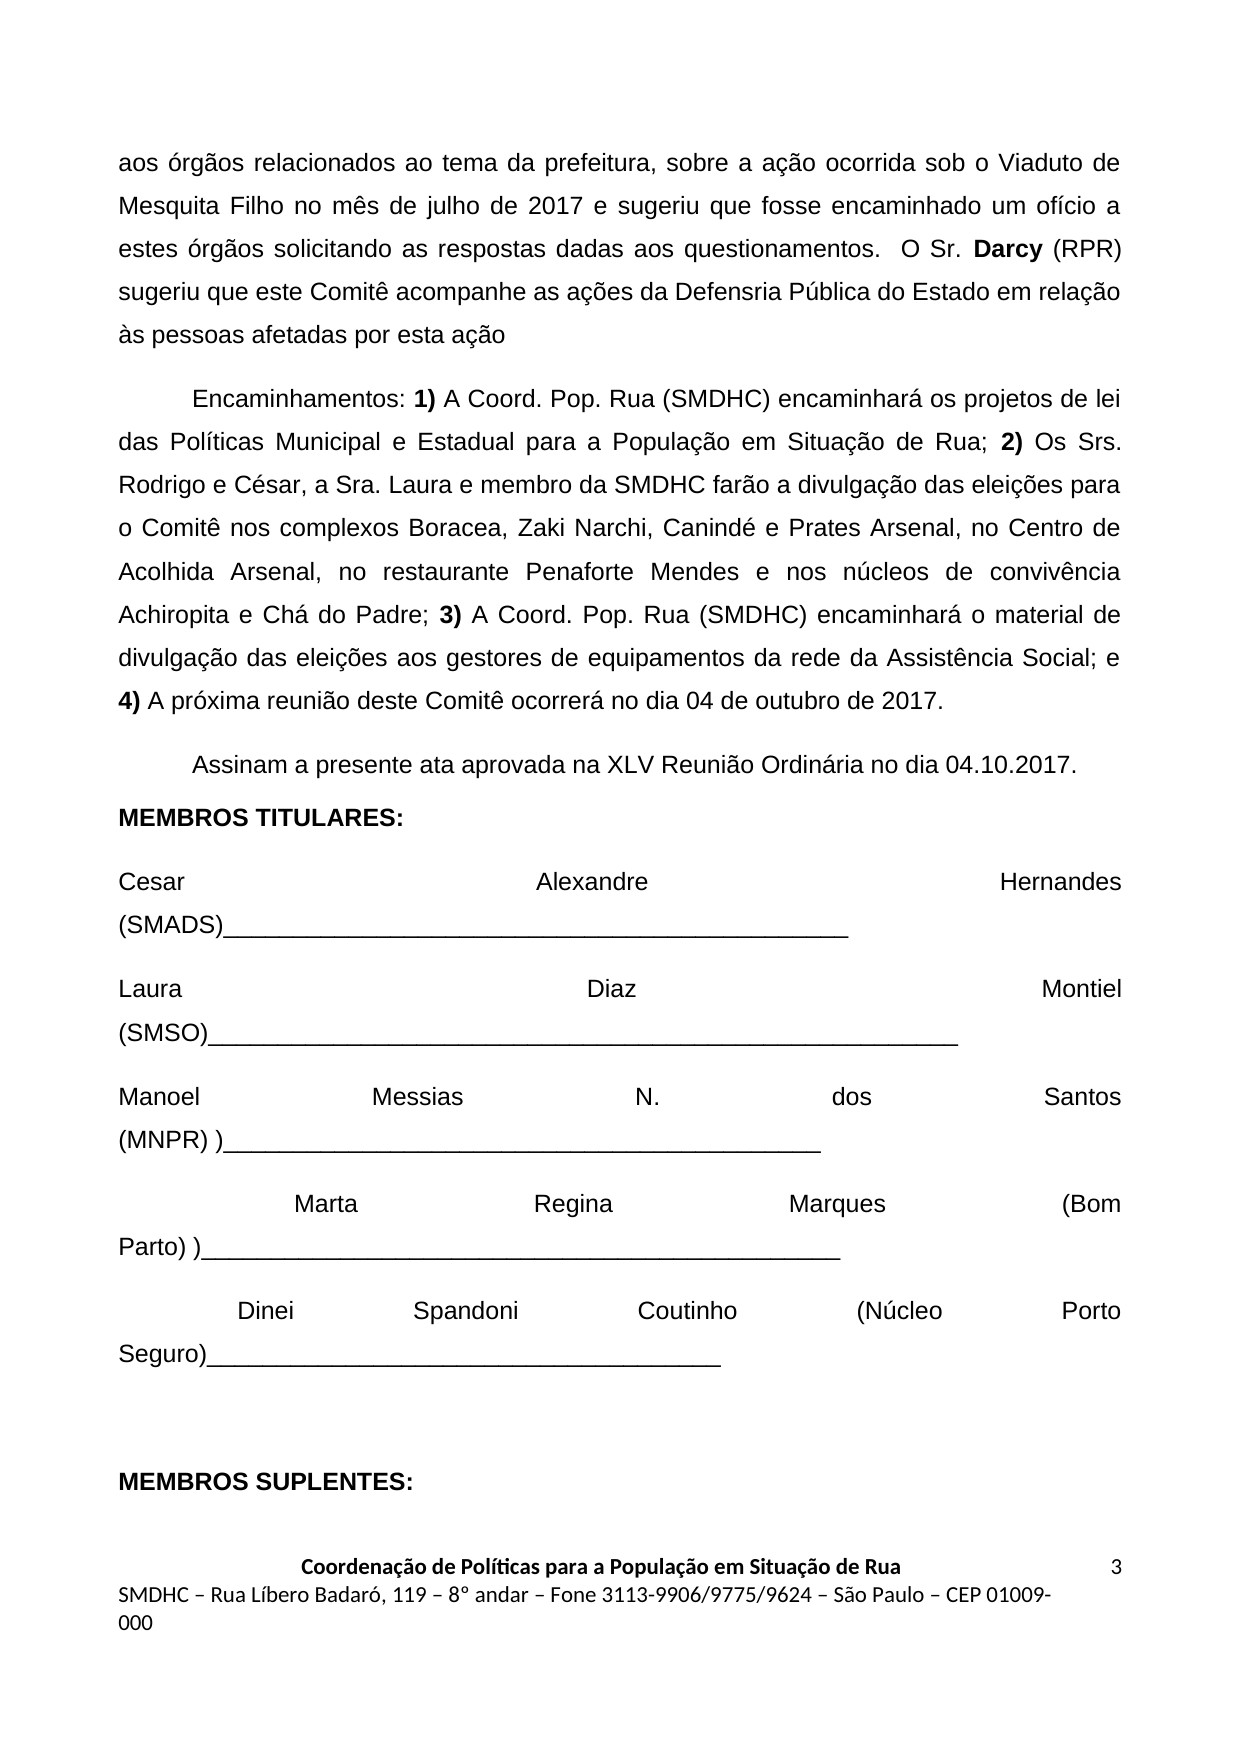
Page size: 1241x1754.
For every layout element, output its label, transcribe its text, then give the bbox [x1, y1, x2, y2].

text Assinam a presente ata aprovada na XLV Reunião Ordinária no dia 04.10.2017. [118, 750, 1122, 779]
text Manoel Messias N. dos Santos (MNPR) )___________________________________________ [118, 1082, 1122, 1153]
text Marta Regina Marques (Bom Parto) )______________________________________________ [118, 1189, 1122, 1261]
text Laura Diaz Montiel (SMSO)______________________________________________________ [118, 974, 1122, 1046]
text aos órgãos relacionados ao tema da prefeitura, sobre a ação ocorrida sob o Viaduto de Mesquita Filho no mês de julho de 2017 e sugeriu que fosse encaminhado um ofício a estes órgãos solicitando as respostas dadas aos questionamentos. O Sr. Darcy (RPR) sugeriu que este Comitê acompanhe as ações da Defensria Pública do Estado em relação às pessoas afetadas por esta ação [118, 148, 1122, 349]
text MEMBROS TITULARES: [118, 803, 1122, 832]
text MEMBROS SUPLENTES: [118, 1467, 1122, 1496]
text Encaminhamentos: 1) A Coord. Pop. Rua (SMDHC) encaminhará os projetos de lei das Políticas Municipal e Estadual para a População em Situação de Rua; 2) Os Srs. Rodrigo e César, a Sra. Laura e membro da SMDHC farão a divulgação das eleições para o Comitê nos complexos Boracea, Zaki Narchi, Canindé e Prates Arsenal, no Centro de Acolhida Arsenal, no restaurante Penaforte Mendes e nos núcleos de convivência Achiropita e Chá do Padre; 3) A Coord. Pop. Rua (SMDHC) encaminhará o material de divulgação das eleições aos gestores de equipamentos da rede da Assistência Social; e 4) A próxima reunião deste Comitê ocorrerá no dia 04 de outubro de 2017. [118, 384, 1122, 715]
text Dinei Spandoni Coutinho (Núcleo Porto Seguro)_____________________________________ [118, 1296, 1122, 1368]
text Cesar Alexandre Hernandes (SMADS)_____________________________________________ [118, 867, 1122, 939]
